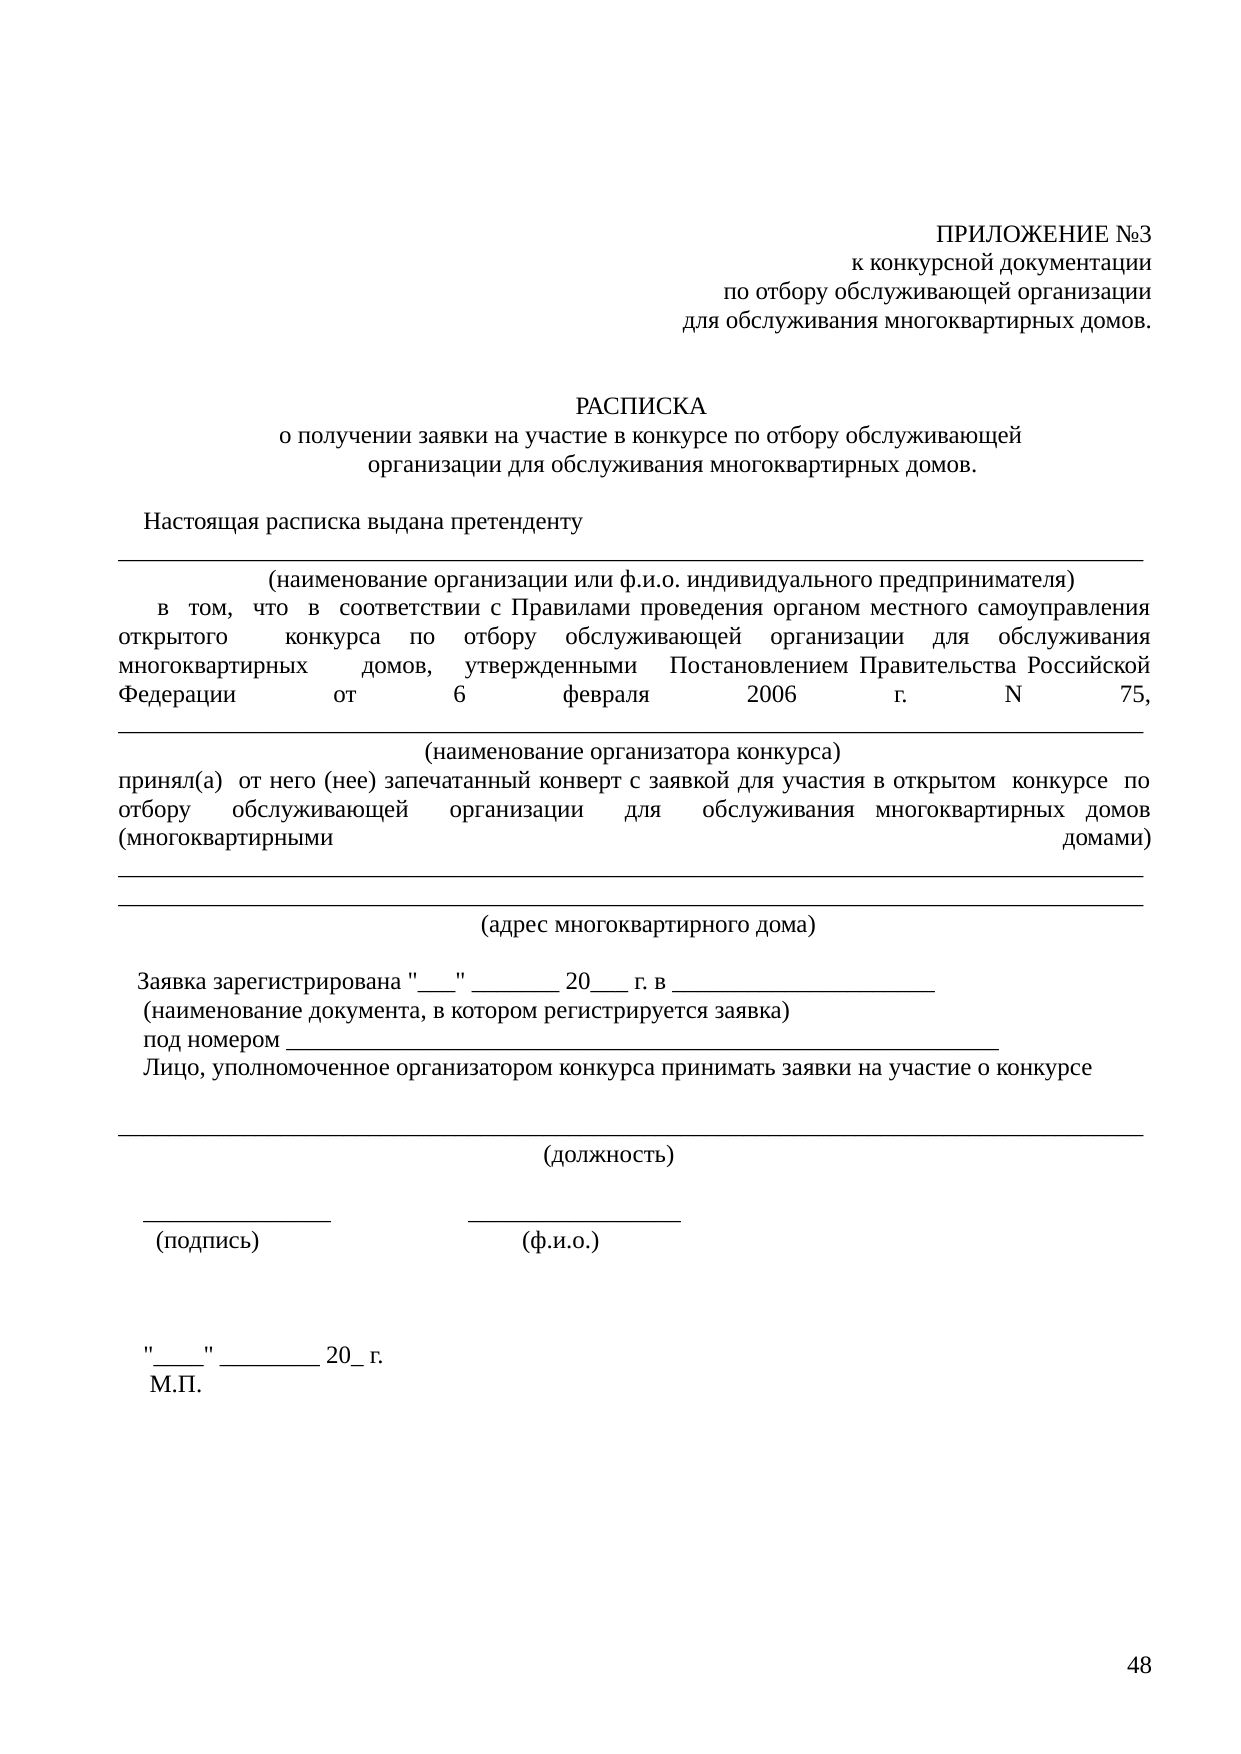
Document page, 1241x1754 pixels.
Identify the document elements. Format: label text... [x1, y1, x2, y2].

text принял(а) от него (нее) запечатанный конверт с заявкой для участия в открытом конкурсе по отбору обслуживающей организации для обслуживания многоквартирных домов (многоквартирными домами) ____________________________________________________________________________________________________________________________________________________________________ [118, 765, 1152, 909]
text М.П. [118, 1369, 1152, 1397]
text (должность) [118, 1139, 1152, 1167]
text для обслуживания многоквартирных домов. [118, 305, 1152, 334]
text ПРИЛОЖЕНИЕ №3 [118, 219, 1152, 247]
text Заявка зарегистрирована "___" _______ 20___ г. в _____________________ [118, 966, 1152, 995]
text Настоящая расписка выдана претенденту __________________________________________________________________________________ [118, 506, 1152, 564]
text "____" ________ 20_ г. [118, 1340, 1152, 1369]
text (подпись) (ф.и.о.) [118, 1225, 1152, 1254]
text _______________ _________________ [118, 1196, 1152, 1225]
text __________________________________________________________________________________ [118, 1081, 1152, 1139]
text под номером _________________________________________________________ [118, 1024, 1152, 1052]
text (наименование организатора конкурса) [118, 736, 1152, 765]
text Лицо, уполномоченное организатором конкурса принимать заявки на участие о конкурсе [118, 1052, 1152, 1081]
text РАСПИСКА [118, 391, 1152, 420]
text по отбору обслуживающей организации [118, 276, 1152, 305]
text в том, что в соответствии с Правилами проведения органом местного самоуправления открытого конкурса по отбору обслуживающей организации для обслуживания многоквартирных домов, утвержденными Постановлением Правительства Российской Федерации от 6 февраля 2006 г. N 75, __________________________________________________________________________________ [118, 592, 1152, 736]
text о получении заявки на участие в конкурсе по отбору обслуживающей [118, 420, 1152, 449]
text (адрес многоквартирного дома) [118, 909, 1152, 937]
text к конкурсной документации [118, 247, 1152, 276]
text (наименование документа, в котором регистрируется заявка) [118, 995, 1152, 1024]
text (наименование организации или ф.и.о. индивидуального предпринимателя) [118, 564, 1152, 592]
text организации для обслуживания многоквартирных домов. [118, 449, 1152, 477]
